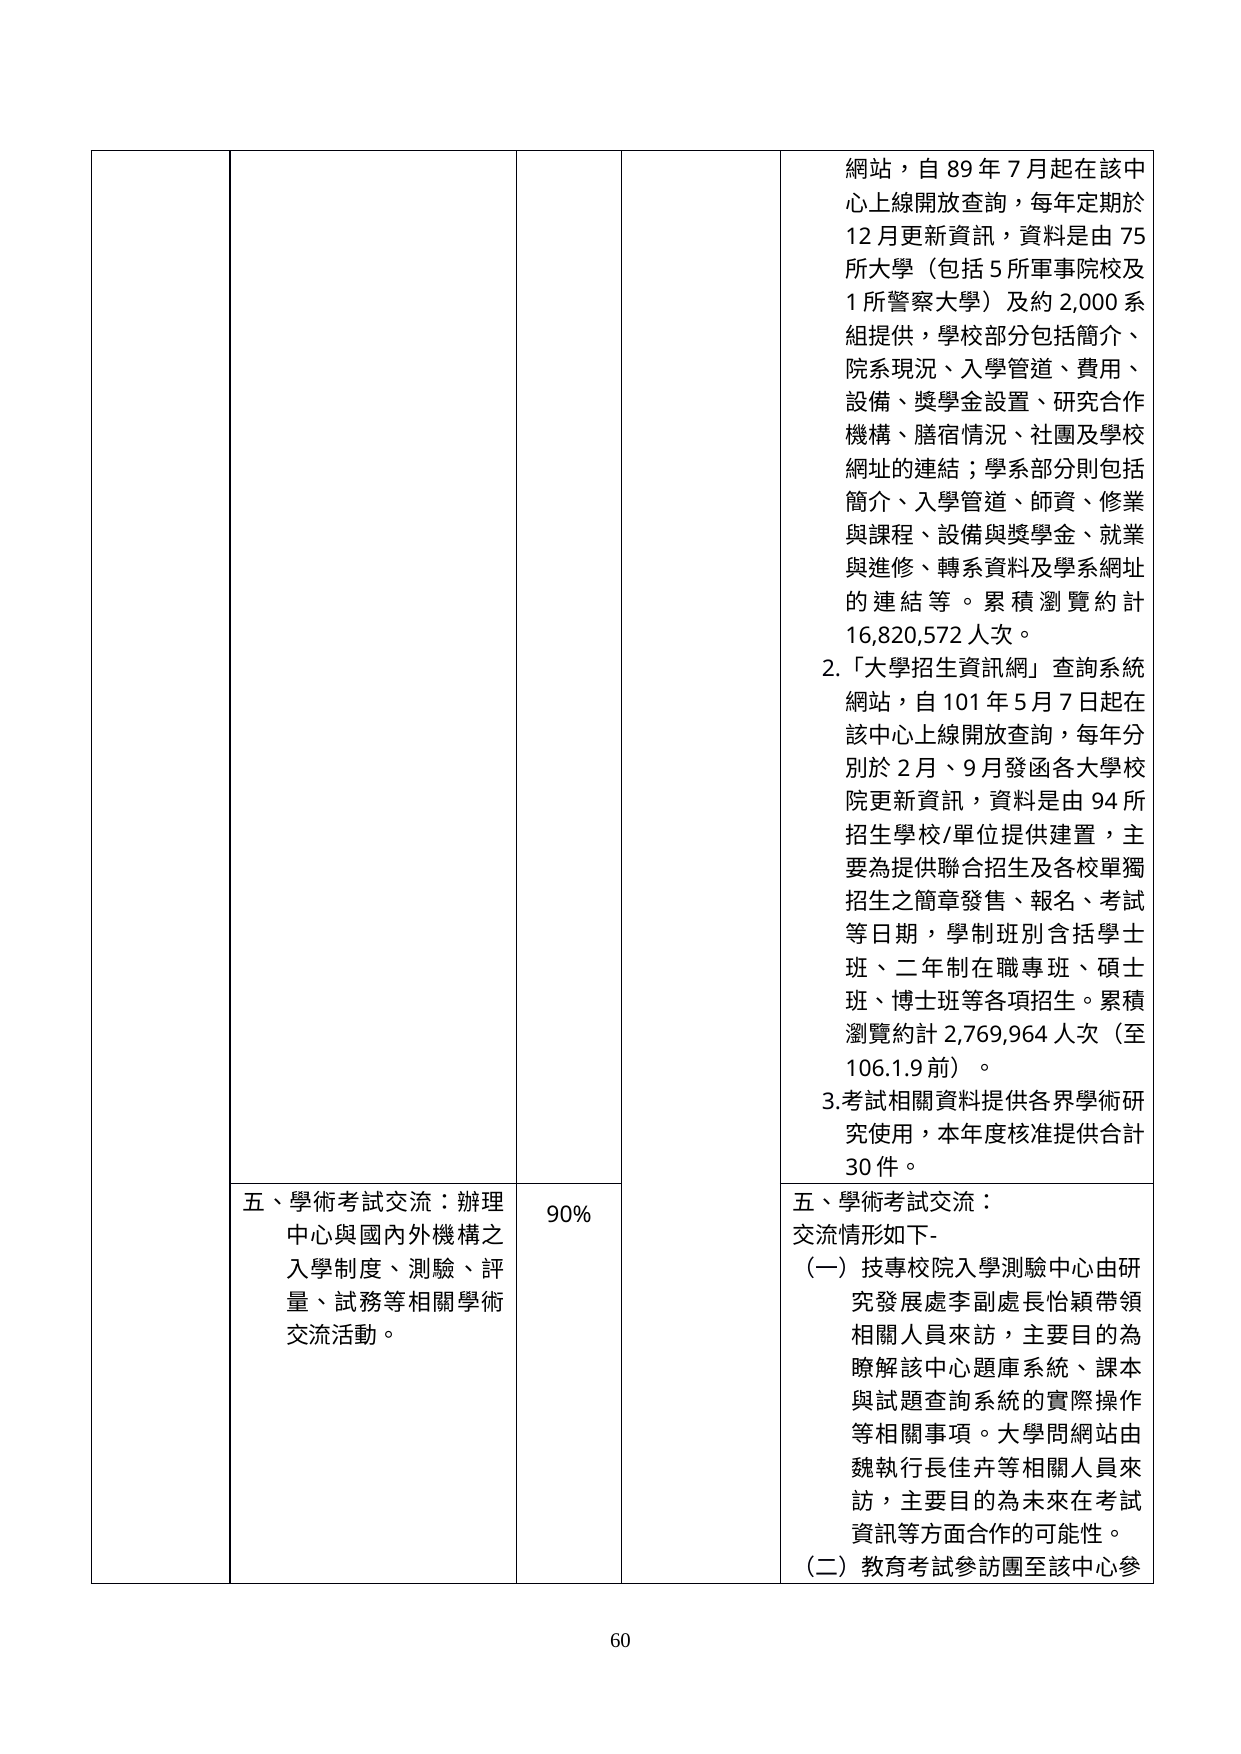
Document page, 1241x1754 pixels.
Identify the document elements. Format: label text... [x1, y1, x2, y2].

table_cell 90% [517, 1184, 621, 1582]
table_cell [517, 151, 621, 1183]
table_cell [86, 150, 91, 1183]
table_cell [86, 1183, 91, 1582]
table_cell [231, 151, 516, 1183]
table_cell [92, 151, 229, 1582]
table_cell [622, 151, 780, 1582]
table_cell 五、學術考試交流：辦理中心與國內外機構之入學制度、測驗、評量、試務等相關學術交流活動。 [231, 1184, 516, 1582]
table_cell 四、考試輔導與服務： 完成年度目標如下： 編製與出版《105學年度學科能力測驗試題與解析》、《大學學系探索量表線上版》、《興趣量表題本、答案紙(越南版)》、《105學年度指定科目考試試題與解析》、《高中英語聽力測驗試題示例1》及《高中英語聽力測驗試題示例2》。 大學入學考試中心選才電子報105年度工作計畫：依計畫按月完成12期《選才電子報》之編輯，於每月15日定期發行。 心理量表服務工作計畫： 興趣量表施測計有401校、共165,392人次；大學學系探索量表施測計337校、共96,873人次；學業性向測驗施測計23校共6,641人次。 心理量表研發與推動工作計畫： 完成「大學學系探索量表線上版」之測試與推廣。 完成「興趣量表新版」之題本、解釋模式和程式設計。 完成「學科知能量表」之評估，檢視學科試題能力層次與學習內容。 完成一般大學與科技大學知識重要性調查。 大學學系探索量表線上版於105年9月15日正式推出，計27校、共6,168人參加線上測驗並由線上檢視施結果。 試務及學生輔導相關服務系統之維護及研發計畫： 完成試務相關資訊系統需求分析。 完成歷年考生成績資料庫統整之規劃及試運作。 完成「大學學系探索量表線上版」系統開發。 完成「學系探索量表查詢系統」、「漫步在大學」及「大學學系探索量表線上版」系統串接之試運作。 其他服務： 「漫步在大學」校系查詢系統網站，自89年7月起在該中心上線開放查詢，每年定期於12月更新資訊，資料是由75所大學（包括5所軍事院校及1所警察大學）及約2,000系組提供，學校部分包括簡介、院系現況、入學管道、費用、設備、獎學金設置、研究合作機構、膳宿情況、社團及學校網址的連結；學系部分則包括簡介、入學管道、師資、修業與課程、設備與獎學金、就業與進修、轉系資料及學系網址的連結等。累積瀏覽約計16,820,572人次。 「大學招生資訊網」查詢系統網站，自101年5月7日起在該中心上線開放查詢，每年分別於2月、9月發函各大學校院更新資訊，資料是由94所招生學校/單位提供建置，主要為提供聯合招生及各校單獨招生之簡章發售、報名、考試等日期，學制班別含括學士班、二年制在職專班、碩士班、博士班等各項招生。累積瀏覽約計2,769,964人次（至106.1.9前）。 考試相關資料提供各界學術研究使用，本年度核准提供合計30件。 [781, 151, 1153, 1183]
table_cell 五、學術考試交流： 交流情形如下- 技專校院入學測驗中心由研究發展處李副處長怡穎帶領相關人員來訪，主要目的為瞭解該中心題庫系統、課本與試題查詢系統的實際操作等相關事項。大學問網站由魏執行長佳卉等相關人員來訪，主要目的為未來在考試資訊等方面合作的可能性。 教育考試參訪團至該中心參 [781, 1184, 1153, 1582]
